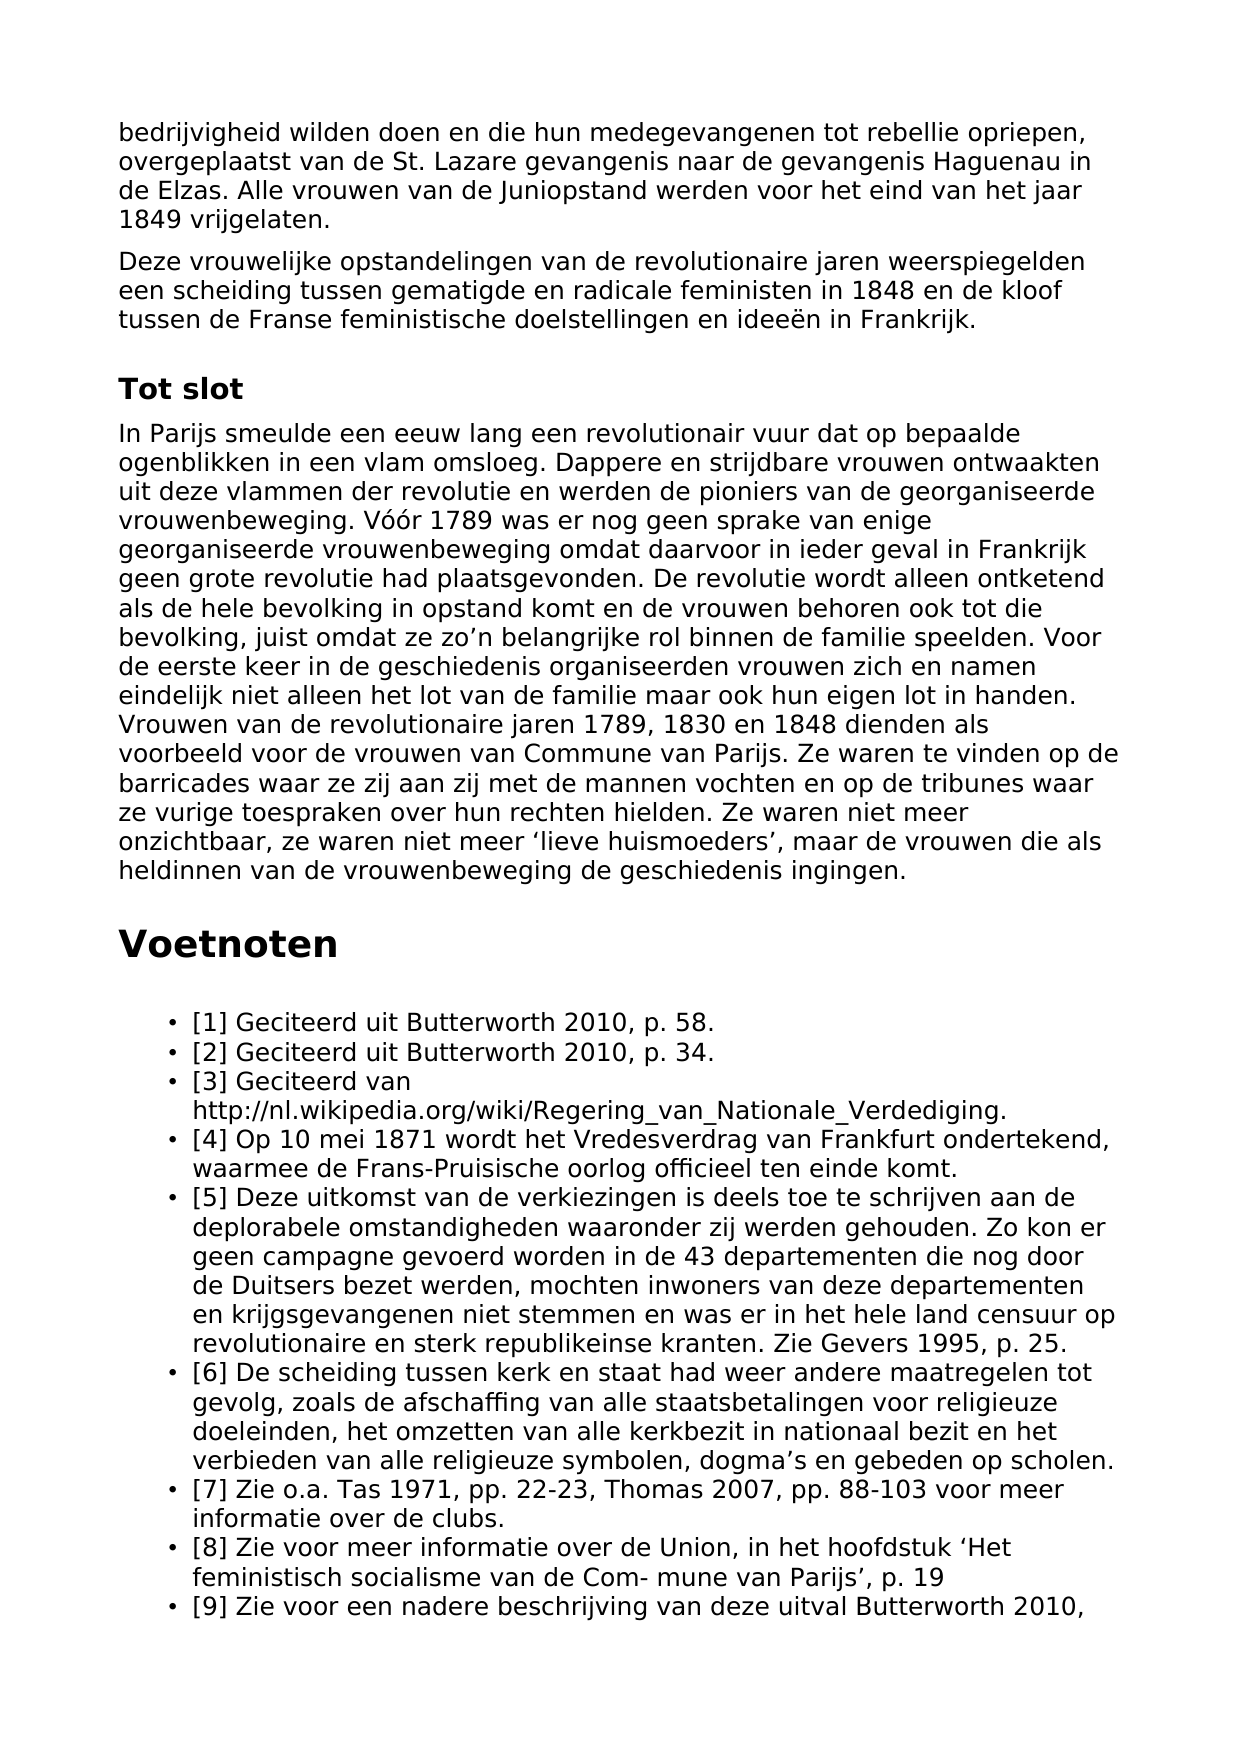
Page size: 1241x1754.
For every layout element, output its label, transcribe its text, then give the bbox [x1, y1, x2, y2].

text Deze vrouwelijke opstandelingen van de revolutionaire jaren weerspiegelden een scheiding tussen gematigde en radicale feministen in 1848 en de kloof tussen de Franse feministische doelstellingen en ideeën in Frankrijk. [118, 247, 1122, 335]
list [6] De scheiding tussen kerk en staat had weer andere maatregelen tot gevolg, zoals de afschaffing van alle staatsbetalingen voor religieuze doeleinden, het omzetten van alle kerkbezit in nationaal bezit en het verbieden van alle religieuze symbolen, dogma’s en gebeden op scholen. [177, 1358, 1122, 1475]
list [5] Deze uitkomst van de verkiezingen is deels toe te schrijven aan de deplorabele omstandigheden waaronder zij werden gehouden. Zo kon er geen campagne gevoerd worden in de 43 departementen die nog door de Duitsers bezet werden, mochten inwoners van deze departementen en krijgsgevangenen niet stemmen en was er in het hele land censuur op revolutionaire en sterk republikeinse kranten. Zie Gevers 1995, p. 25. [177, 1183, 1122, 1358]
list [3] Geciteerd van http://nl.wikipedia.org/wiki/Regering_van_Nationale_Verdediging. [177, 1067, 1122, 1125]
subtitle Voetnoten [118, 923, 1122, 967]
list [2] Geciteerd uit Butterworth 2010, p. 34. [177, 1038, 1122, 1067]
list [4] Op 10 mei 1871 wordt het Vredesverdrag van Frankfurt ondertekend, waarmee de Frans-Pruisische oorlog officieel ten einde komt. [177, 1125, 1122, 1183]
list [9] Zie voor een nadere beschrijving van deze uitval Butterworth 2010, [177, 1592, 1122, 1621]
list [1] Geciteerd uit Butterworth 2010, p. 58. [177, 1008, 1122, 1038]
text bedrijvigheid wilden doen en die hun medegevangenen tot rebellie opriepen, overgeplaatst van de St. Lazare gevangenis naar de gevangenis Haguenau in de Elzas. Alle vrouwen van de Juniopstand werden voor het eind van het jaar 1849 vrijgelaten. [118, 118, 1122, 235]
subtitle Tot slot [118, 372, 1122, 406]
text In Parijs smeulde een eeuw lang een revolutionair vuur dat op bepaalde ogenblikken in een vlam omsloeg. Dappere en strijdbare vrouwen ontwaakten uit deze vlammen der revolutie en werden de pioniers van de georganiseerde vrouwenbeweging. Vóór 1789 was er nog geen sprake van enige georganiseerde vrouwenbeweging omdat daarvoor in ieder geval in Frankrijk geen grote revolutie had plaatsgevonden. De revolutie wordt alleen ontketend als de hele bevolking in opstand komt en de vrouwen behoren ook tot die bevolking, juist omdat ze zo’n belangrijke rol binnen de familie speelden. Voor de eerste keer in de geschiedenis organiseerden vrouwen zich en namen eindelijk niet alleen het lot van de familie maar ook hun eigen lot in handen. Vrouwen van de revolutionaire jaren 1789, 1830 en 1848 dienden als voorbeeld voor de vrouwen van Commune van Parijs. Ze waren te vinden op de barricades waar ze zij aan zij met de mannen vochten en op de tribunes waar ze vurige toespraken over hun rechten hielden. Ze waren niet meer onzichtbaar, ze waren niet meer ‘lieve huismoeders’, maar de vrouwen die als heldinnen van de vrouwenbeweging de geschiedenis ingingen. [118, 419, 1122, 885]
list [8] Zie voor meer informatie over de Union, in het hoofdstuk ‘Het feministisch socialisme van de Com- mune van Parijs’, p. 19 [177, 1533, 1122, 1592]
list [7] Zie o.a. Tas 1971, pp. 22-23, Thomas 2007, pp. 88-103 voor meer informatie over de clubs. [177, 1475, 1122, 1533]
